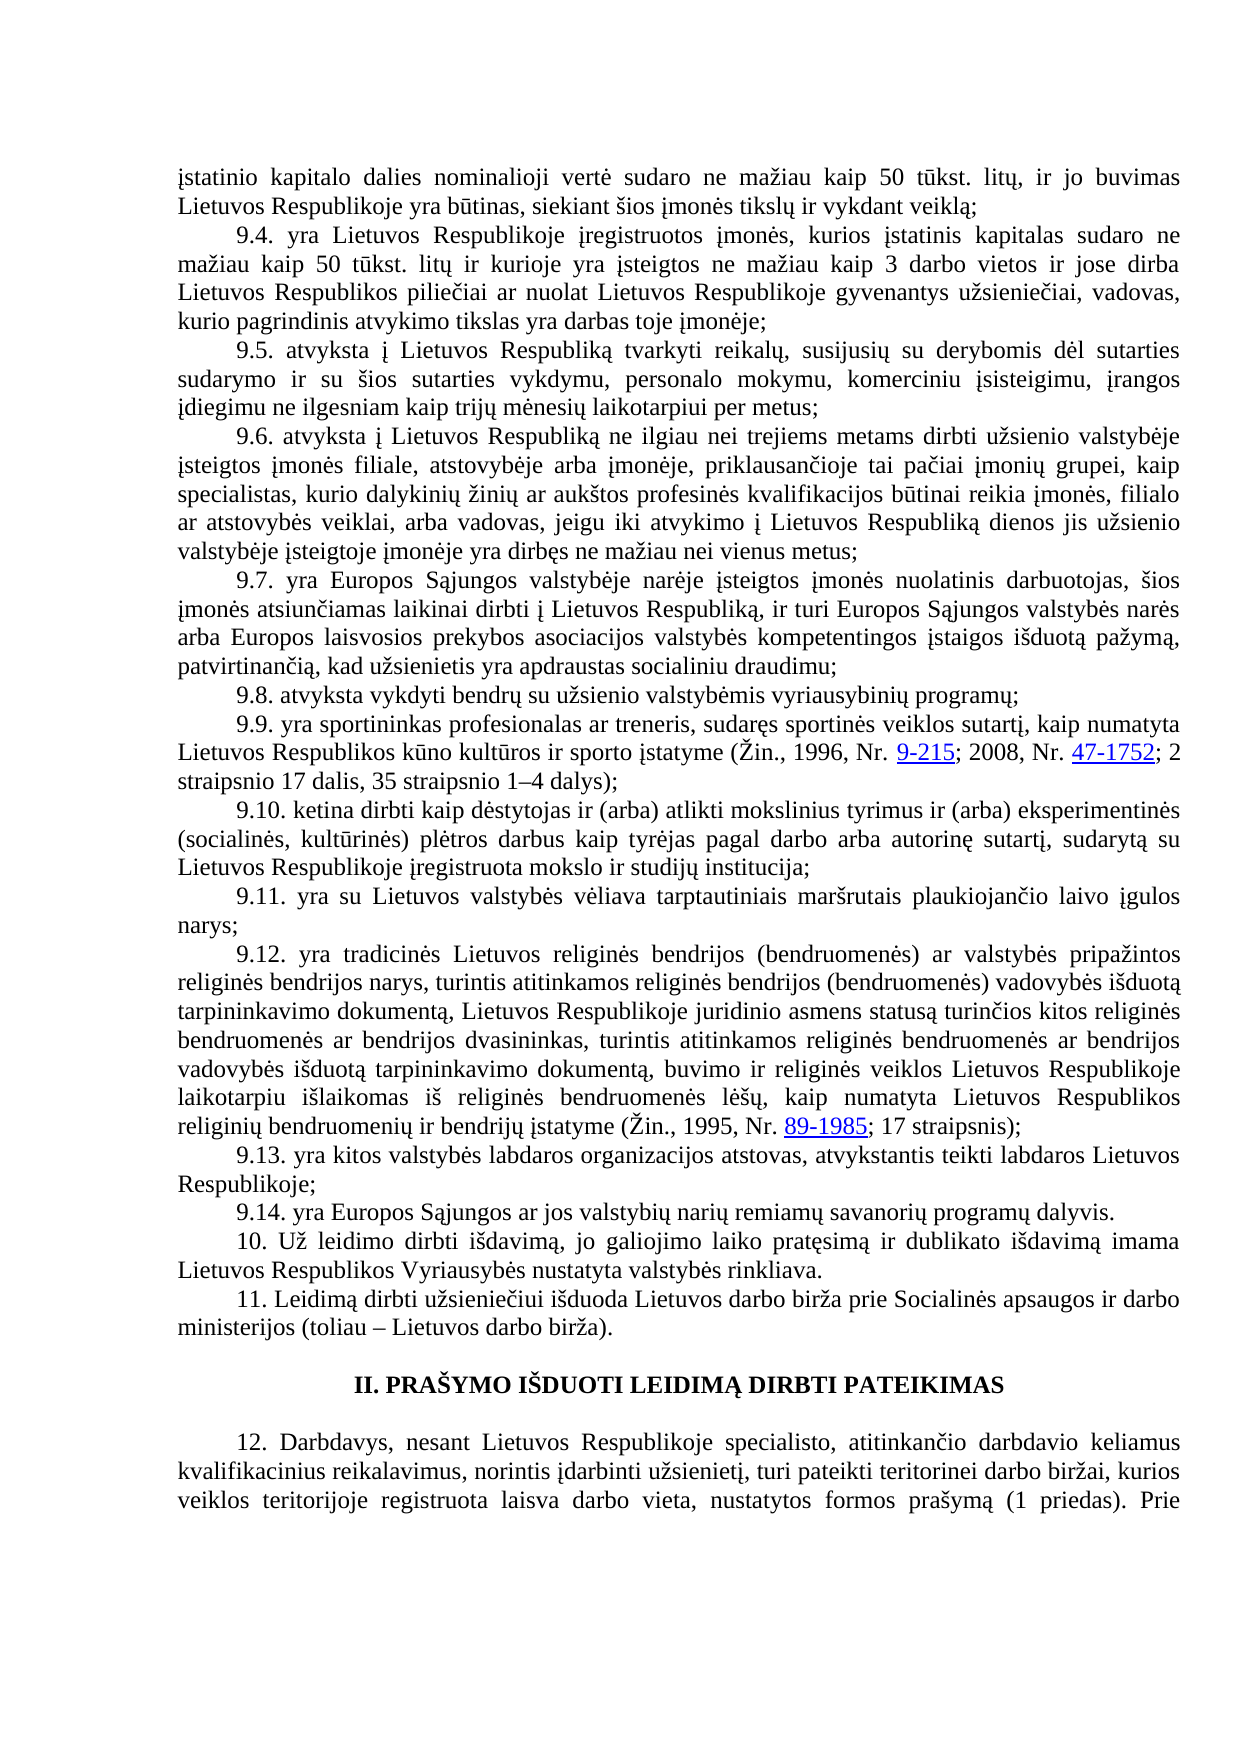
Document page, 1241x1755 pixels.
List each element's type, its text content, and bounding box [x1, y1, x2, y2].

text 9.8. atvyksta vykdyti bendrų su užsienio valstybėmis vyriausybinių programų; [177, 680, 1181, 709]
text 9.14. yra Europos Sąjungos ar jos valstybių narių remiamų savanorių programų dalyvis. [177, 1197, 1181, 1226]
text 9.13. yra kitos valstybės labdaros organizacijos atstovas, atvykstantis teikti labdaros Lietuvos Respublikoje; [177, 1140, 1181, 1197]
text 10. Už leidimo dirbti išdavimą, jo galiojimo laiko pratęsimą ir dublikato išdavimą imama Lietuvos Respublikos Vyriausybės nustatyta valstybės rinkliava. [177, 1226, 1181, 1284]
text 9.10. ketina dirbti kaip dėstytojas ir (arba) atlikti mokslinius tyrimus ir (arba) eksperimentinės (socialinės, kultūrinės) plėtros darbus kaip tyrėjas pagal darbo arba autorinę sutartį, sudarytą su Lietuvos Respublikoje įregistruota mokslo ir studijų institucija; [177, 795, 1181, 881]
text 11. Leidimą dirbti užsieniečiui išduoda Lietuvos darbo birža prie Socialinės apsaugos ir darbo ministerijos (toliau – Lietuvos darbo birža). [177, 1284, 1181, 1341]
text 9.4. yra Lietuvos Respublikoje įregistruotos įmonės, kurios įstatinis kapitalas sudaro ne mažiau kaip 50 tūkst. litų ir kurioje yra įsteigtos ne mažiau kaip 3 darbo vietos ir jose dirba Lietuvos Respublikos piliečiai ar nuolat Lietuvos Respublikoje gyvenantys užsieniečiai, vadovas, kurio pagrindinis atvykimo tikslas yra darbas toje įmonėje; [177, 220, 1181, 335]
text 9.9. yra sportininkas profesionalas ar treneris, sudaręs sportinės veiklos sutartį, kaip numatyta Lietuvos Respublikos kūno kultūros ir sporto įstatyme (Žin., 1996, Nr. 9-215; 2008, Nr. 47-1752; 2 straipsnio 17 dalis, 35 straipsnio 1–4 dalys); [177, 709, 1181, 795]
text 9.12. yra tradicinės Lietuvos religinės bendrijos (bendruomenės) ar valstybės pripažintos religinės bendrijos narys, turintis atitinkamos religinės bendrijos (bendruomenės) vadovybės išduotą tarpininkavimo dokumentą, Lietuvos Respublikoje juridinio asmens statusą turinčios kitos religinės bendruomenės ar bendrijos dvasininkas, turintis atitinkamos religinės bendruomenės ar bendrijos vadovybės išduotą tarpininkavimo dokumentą, buvimo ir religinės veiklos Lietuvos Respublikoje laikotarpiu išlaikomas iš religinės bendruomenės lėšų, kaip numatyta Lietuvos Respublikos religinių bendruomenių ir bendrijų įstatyme (Žin., 1995, Nr. 89-1985; 17 straipsnis); [177, 939, 1181, 1140]
text 12. Darbdavys, nesant Lietuvos Respublikoje specialisto, atitinkančio darbdavio keliamus kvalifikacinius reikalavimus, norintis įdarbinti užsienietį, turi pateikti teritorinei darbo biržai, kurios veiklos teritorijoje registruota laisva darbo vieta, nustatytos formos prašymą (1 priedas). Prie [177, 1427, 1181, 1514]
text 9.7. yra Europos Sąjungos valstybėje narėje įsteigtos įmonės nuolatinis darbuotojas, šios įmonės atsiunčiamas laikinai dirbti į Lietuvos Respubliką, ir turi Europos Sąjungos valstybės narės arba Europos laisvosios prekybos asociacijos valstybės kompetentingos įstaigos išduotą pažymą, patvirtinančią, kad užsienietis yra apdraustas socialiniu draudimu; [177, 565, 1181, 680]
text įstatinio kapitalo dalies nominalioji vertė sudaro ne mažiau kaip 50 tūkst. litų, ir jo buvimas Lietuvos Respublikoje yra būtinas, siekiant šios įmonės tikslų ir vykdant veiklą; [177, 162, 1181, 220]
text 9.11. yra su Lietuvos valstybės vėliava tarptautiniais maršrutais plaukiojančio laivo įgulos narys; [177, 881, 1181, 939]
text II. PRAŠYMO IŠDUOTI LEIDIMĄ DIRBTI PATEIKIMAS [177, 1370, 1181, 1399]
text 9.5. atvyksta į Lietuvos Respubliką tvarkyti reikalų, susijusių su derybomis dėl sutarties sudarymo ir su šios sutarties vykdymu, personalo mokymu, komerciniu įsisteigimu, įrangos įdiegimu ne ilgesniam kaip trijų mėnesių laikotarpiui per metus; [177, 335, 1181, 421]
text 9.6. atvyksta į Lietuvos Respubliką ne ilgiau nei trejiems metams dirbti užsienio valstybėje įsteigtos įmonės filiale, atstovybėje arba įmonėje, priklausančioje tai pačiai įmonių grupei, kaip specialistas, kurio dalykinių žinių ar aukštos profesinės kvalifikacijos būtinai reikia įmonės, filialo ar atstovybės veiklai, arba vadovas, jeigu iki atvykimo į Lietuvos Respubliką dienos jis užsienio valstybėje įsteigtoje įmonėje yra dirbęs ne mažiau nei vienus metus; [177, 421, 1181, 565]
